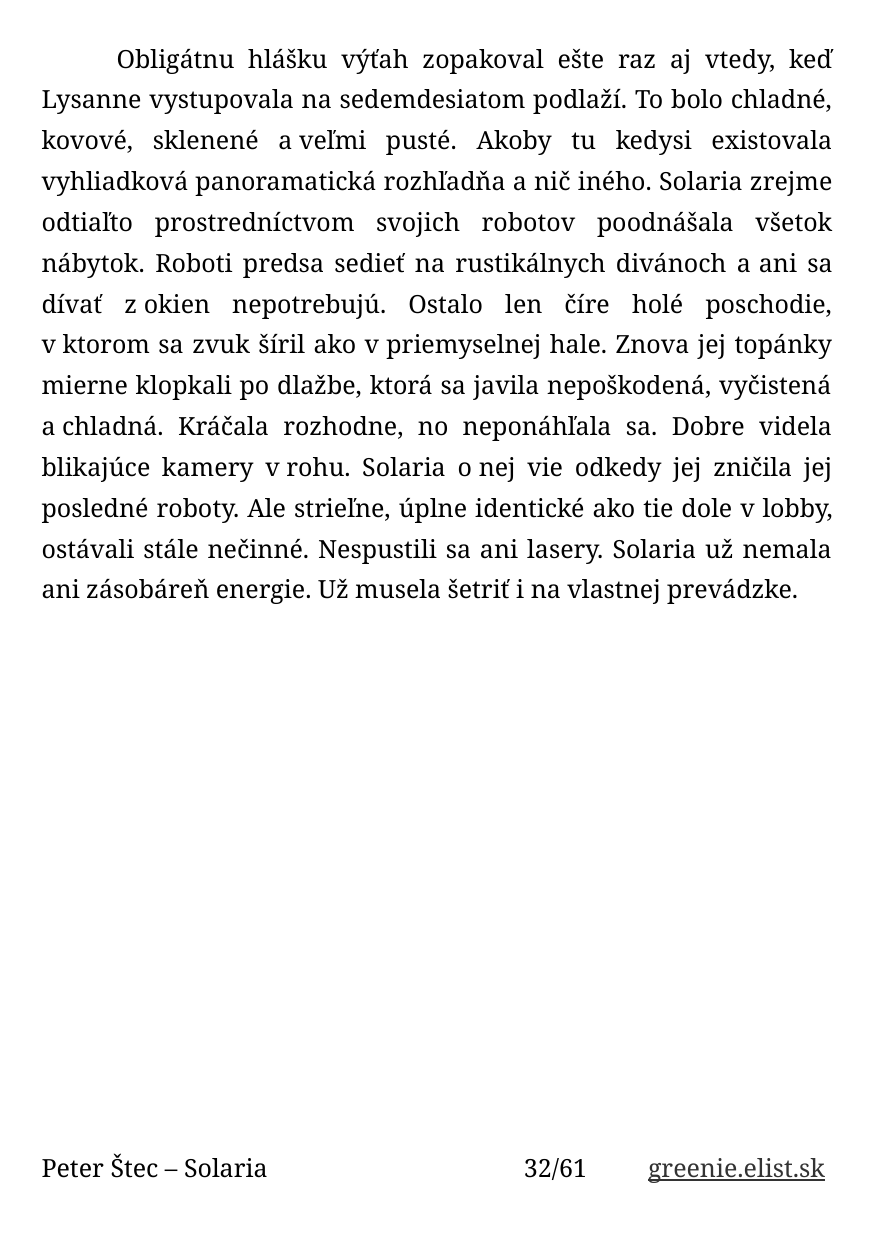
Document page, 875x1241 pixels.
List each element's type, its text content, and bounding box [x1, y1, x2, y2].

text Obligátnu hlášku výťah zopakoval ešte raz aj vtedy, keď Lysanne vystupovala na sedemdesiatom podlaží. To bolo chladné, kovové, sklenené a veľmi pusté. Akoby tu kedysi existovala vyhliadková panoramatická rozhľadňa a nič iného. Solaria zrejme odtiaľto prostredníctvom svojich robotov poodnášala všetok nábytok. Roboti predsa sedieť na rustikálnych divánoch a ani sa dívať z okien nepotrebujú. Ostalo len číre holé poschodie, v ktorom sa zvuk šíril ako v priemyselnej hale. Znova jej topánky mierne klopkali po dlažbe, ktorá sa javila nepoškodená, vyčistená a chladná. Kráčala rozhodne, no neponáhľala sa. Dobre videla blikajúce kamery v rohu. Solaria o nej vie odkedy jej zničila jej posledné roboty. Ale strieľne, úplne identické ako tie dole v lobby, ostávali stále nečinné. Nespustili sa ani lasery. Solaria už nemala ani zásobáreň energie. Už musela šetriť i na vlastnej prevádzke. [41, 41, 833, 606]
